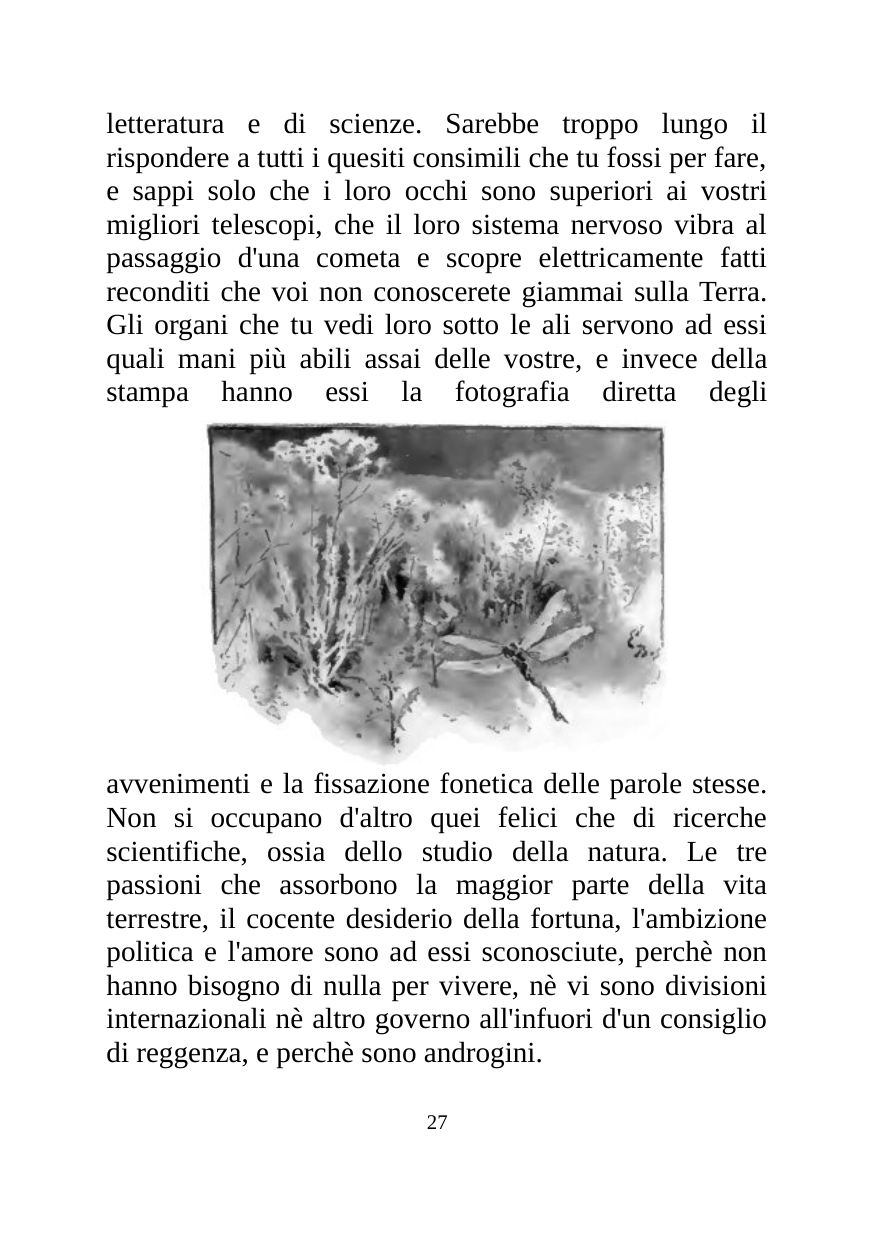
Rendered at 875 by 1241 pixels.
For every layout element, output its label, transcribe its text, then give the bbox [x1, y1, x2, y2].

picture [200, 420, 674, 767]
text letteratura e di scienze. Sarebbe troppo lungo il rispondere a tutti i quesiti consimili che tu fossi per fare, e sappi solo che i loro occhi sono superiori ai vostri migliori telescopi, che il loro sistema nervoso vibra al passaggio d'una cometa e scopre elettricamente fatti reconditi che voi non conoscerete giammai sulla Terra. Gli organi che tu vedi loro sotto le ali servono ad essi quali mani più abili assai delle vostre, e invece della stampa hanno essi la fotografia diretta degli avvenimenti e la fissazione fonetica delle parole stesse. Non si occupano d'altro quei felici che di ricerche scientifiche, ossia dello studio della natura. Le tre passioni che assorbono la maggior parte della vita terrestre, il cocente desiderio della fortuna, l'ambizione politica e l'amore sono ad essi sconosciute, perchè non hanno bisogno di nulla per vivere, nè vi sono divisioni internazionali nè altro governo all'infuori d'un consiglio di reggenza, e perchè sono androgini. [106, 106, 768, 1068]
